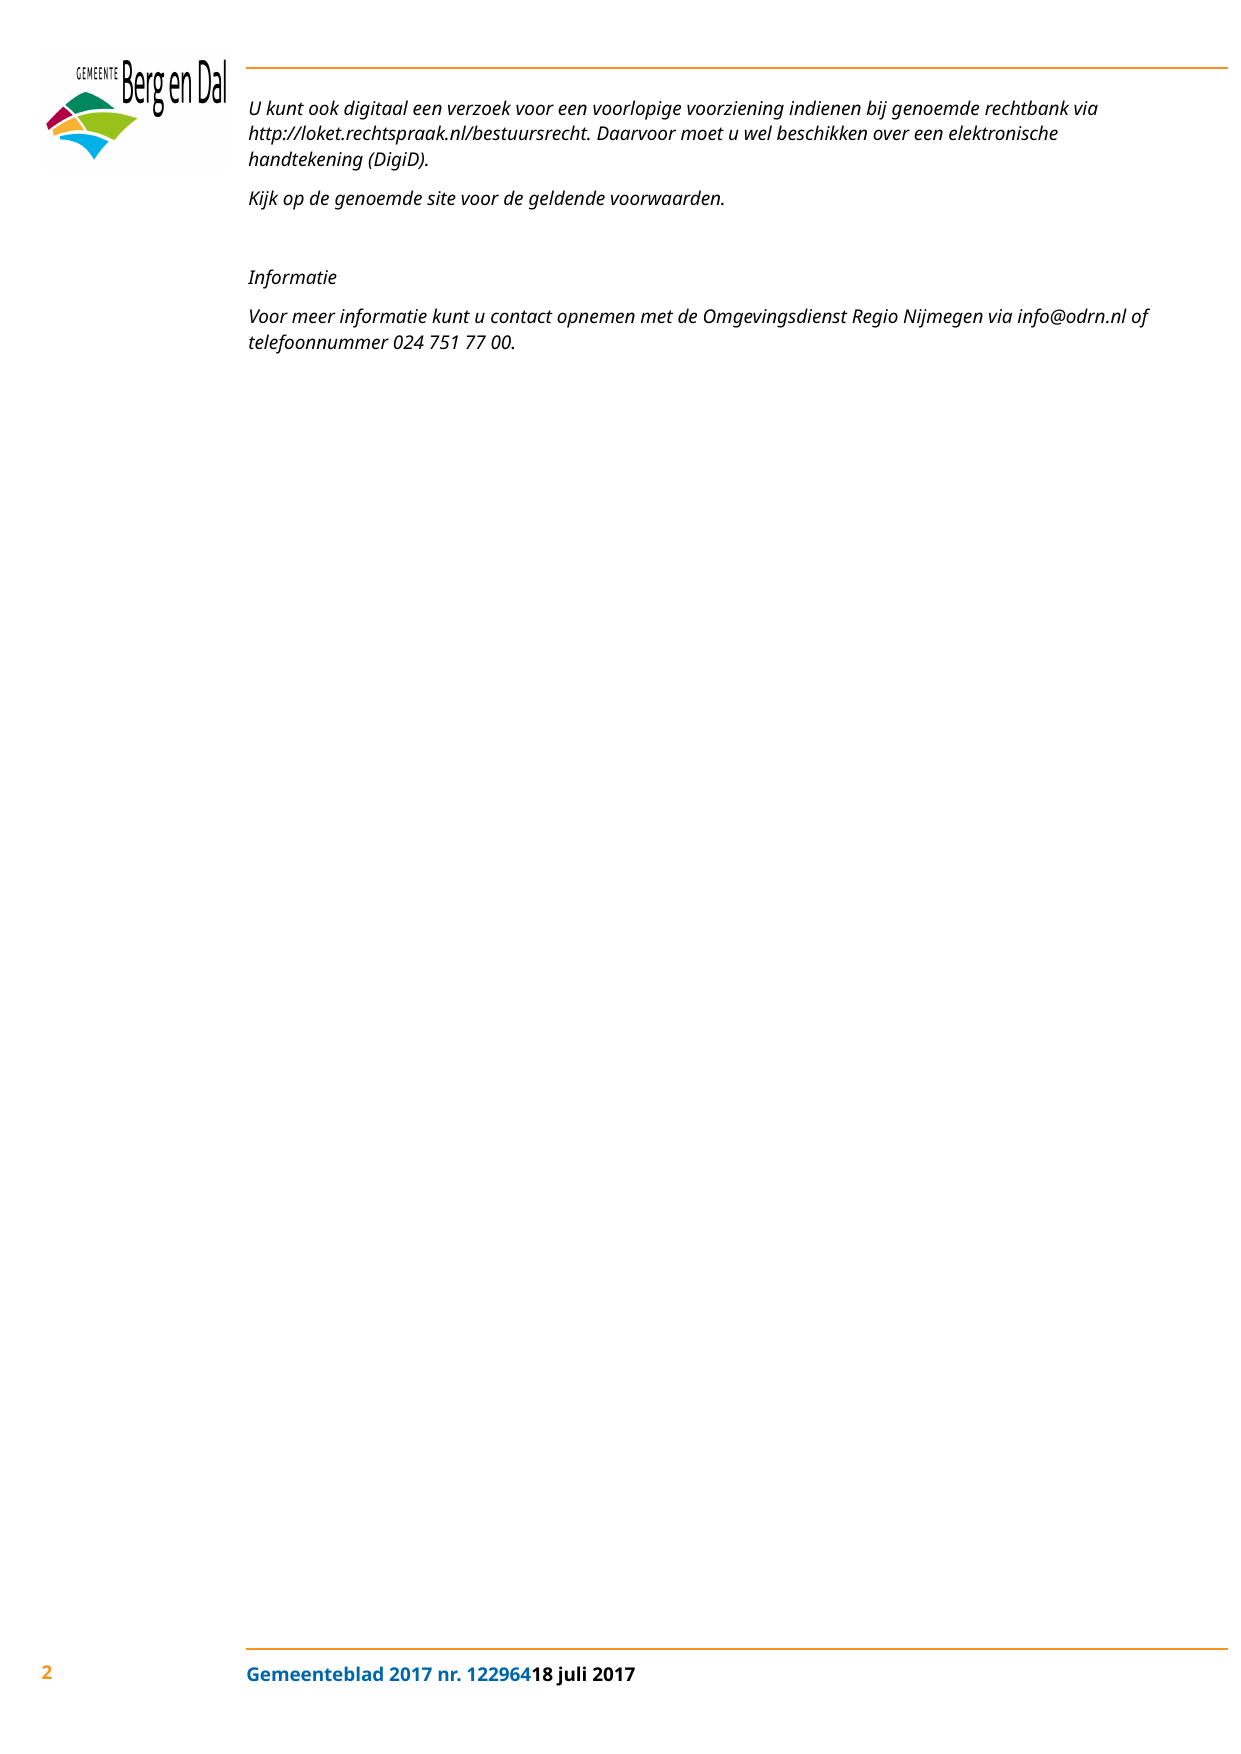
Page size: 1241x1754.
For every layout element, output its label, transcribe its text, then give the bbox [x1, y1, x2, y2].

text U kunt ook digitaal een verzoek voor een voorlopige voorziening indienen bij genoemde rechtbank via http://loket.rechtspraak.nl/bestuursrecht. Daarvoor moet u wel beschikken over een elektronische handtekening (DigiD). [248, 95, 1152, 172]
picture [41, 47, 231, 172]
text Informatie [248, 264, 1152, 290]
text Kijk op de genoemde site voor de geldende voorwaarden. [248, 186, 1152, 211]
text Voor meer informatie kunt u contact opnemen met de Omgevingsdienst Regio Nijmegen via info@odrn.nl of telefoonnummer 024 751 77 00. [248, 303, 1152, 355]
